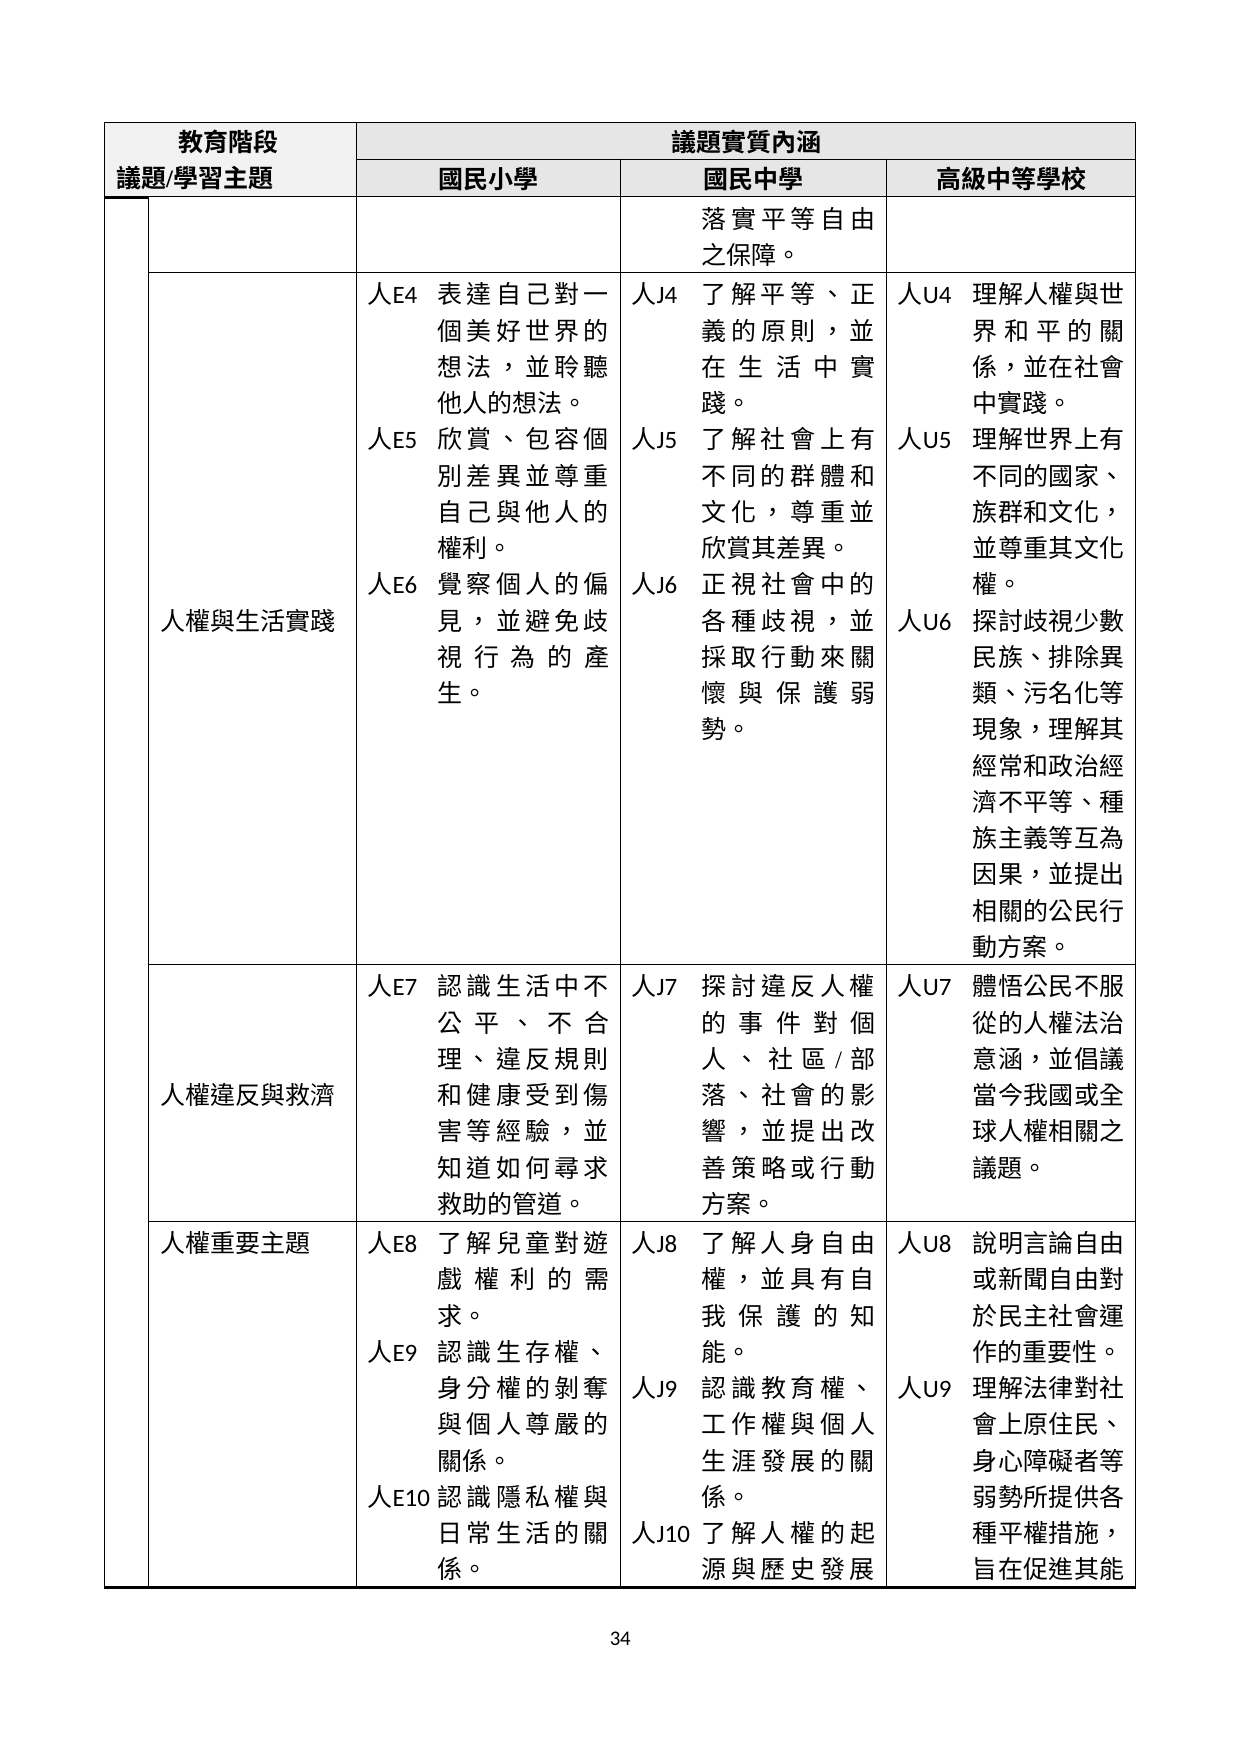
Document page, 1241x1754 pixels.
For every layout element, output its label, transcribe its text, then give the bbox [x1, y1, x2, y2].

table_cell [105, 199, 148, 1586]
table_cell 認識生活中不公平、不合理、違反規則和健康受到傷害等經驗，並知道如何尋求救助的管道。 [357, 965, 620, 1221]
table_cell [357, 197, 620, 272]
table_cell 人權違反與救濟 [149, 965, 356, 1221]
table_cell 表達自己對一個美好世界的想法，並聆聽他人的想法。 欣賞、包容個別差異並尊重自己與他人的權利。 覺察個人的偏見，並避免歧視行為的產生。 [357, 273, 620, 964]
table_cell 了解兒童對遊戲權利的需求。 認識生存權、身分權的剝奪與個人尊嚴的關係。 認識隱私權與日常生活的關係。 了解兒童權利宣言的內涵及兒童權利公約對兒童基本需求的維護與支持。 [357, 1222, 620, 1586]
table_cell [149, 197, 356, 272]
table_cell 國民中學 [621, 160, 886, 196]
table_cell 人權重要主題 [149, 1222, 356, 1586]
table_cell [887, 197, 1135, 272]
table_cell 了解人身自由權，並具有自我保護的知能。 認識教育權、工作權與個人生涯發展的關係。 了解人權的起源與歷史發展對人權維護的意義。 運用資訊網絡了解人權相關組織與活動。 理解貧窮、階級剝削的相互關係。 理解戰爭、和平對人類生活的影響。 了解世界人權宣言對人權的維護與保障。 [621, 1222, 886, 1586]
table_cell 人權與生活實踐 [149, 273, 356, 964]
table_cell 了解平等、正義的原則，並在生活中實踐。 了解社會上有不同的群體和文化，尊重並欣賞其差異。 正視社會中的各種歧視，並採取行動來關懷與保護弱勢。 [621, 273, 886, 964]
table_cell 理解人權與世界和平的關係，並在社會中實踐。 理解世界上有不同的國家、族群和文化，並尊重其文化權。 探討歧視少數民族、排除異類、污名化等現象，理解其經常和政治經濟不平等、種族主義等互為因果，並提出相關的公民行動方案。 [887, 273, 1135, 964]
table_cell 國民小學 [357, 160, 620, 196]
table_cell 體悟公民不服從的人權法治意涵，並倡議當今我國或全球人權相關之議題。 [887, 965, 1135, 1221]
table_cell 說明言論自由或新聞自由對於民主社會運作的重要性。 理解法律對社會上原住民、身心障礙者等弱勢所提供各種平權措施，旨在促進其能擁有實質平等的社會地位。 認識聯合國及其他人權相關組織對人權保障的功能。 理解人類歷史上發生大屠殺的原因，思考如何避免其再發生。 認識聯合國的各種重要國際人權公約。 [887, 1222, 1135, 1586]
table_cell 高級中等學校 [887, 160, 1135, 196]
table_cell 探討違反人權的事件對個人、社區/部落、社會的影響，並提出改善策略或行動方案。 [621, 965, 886, 1221]
table_header 議題實質內涵 [357, 123, 1135, 159]
table_header 教育階段 議題/學習主題 [105, 123, 356, 196]
table_cell 落實平等自由之保障。 [621, 197, 886, 272]
